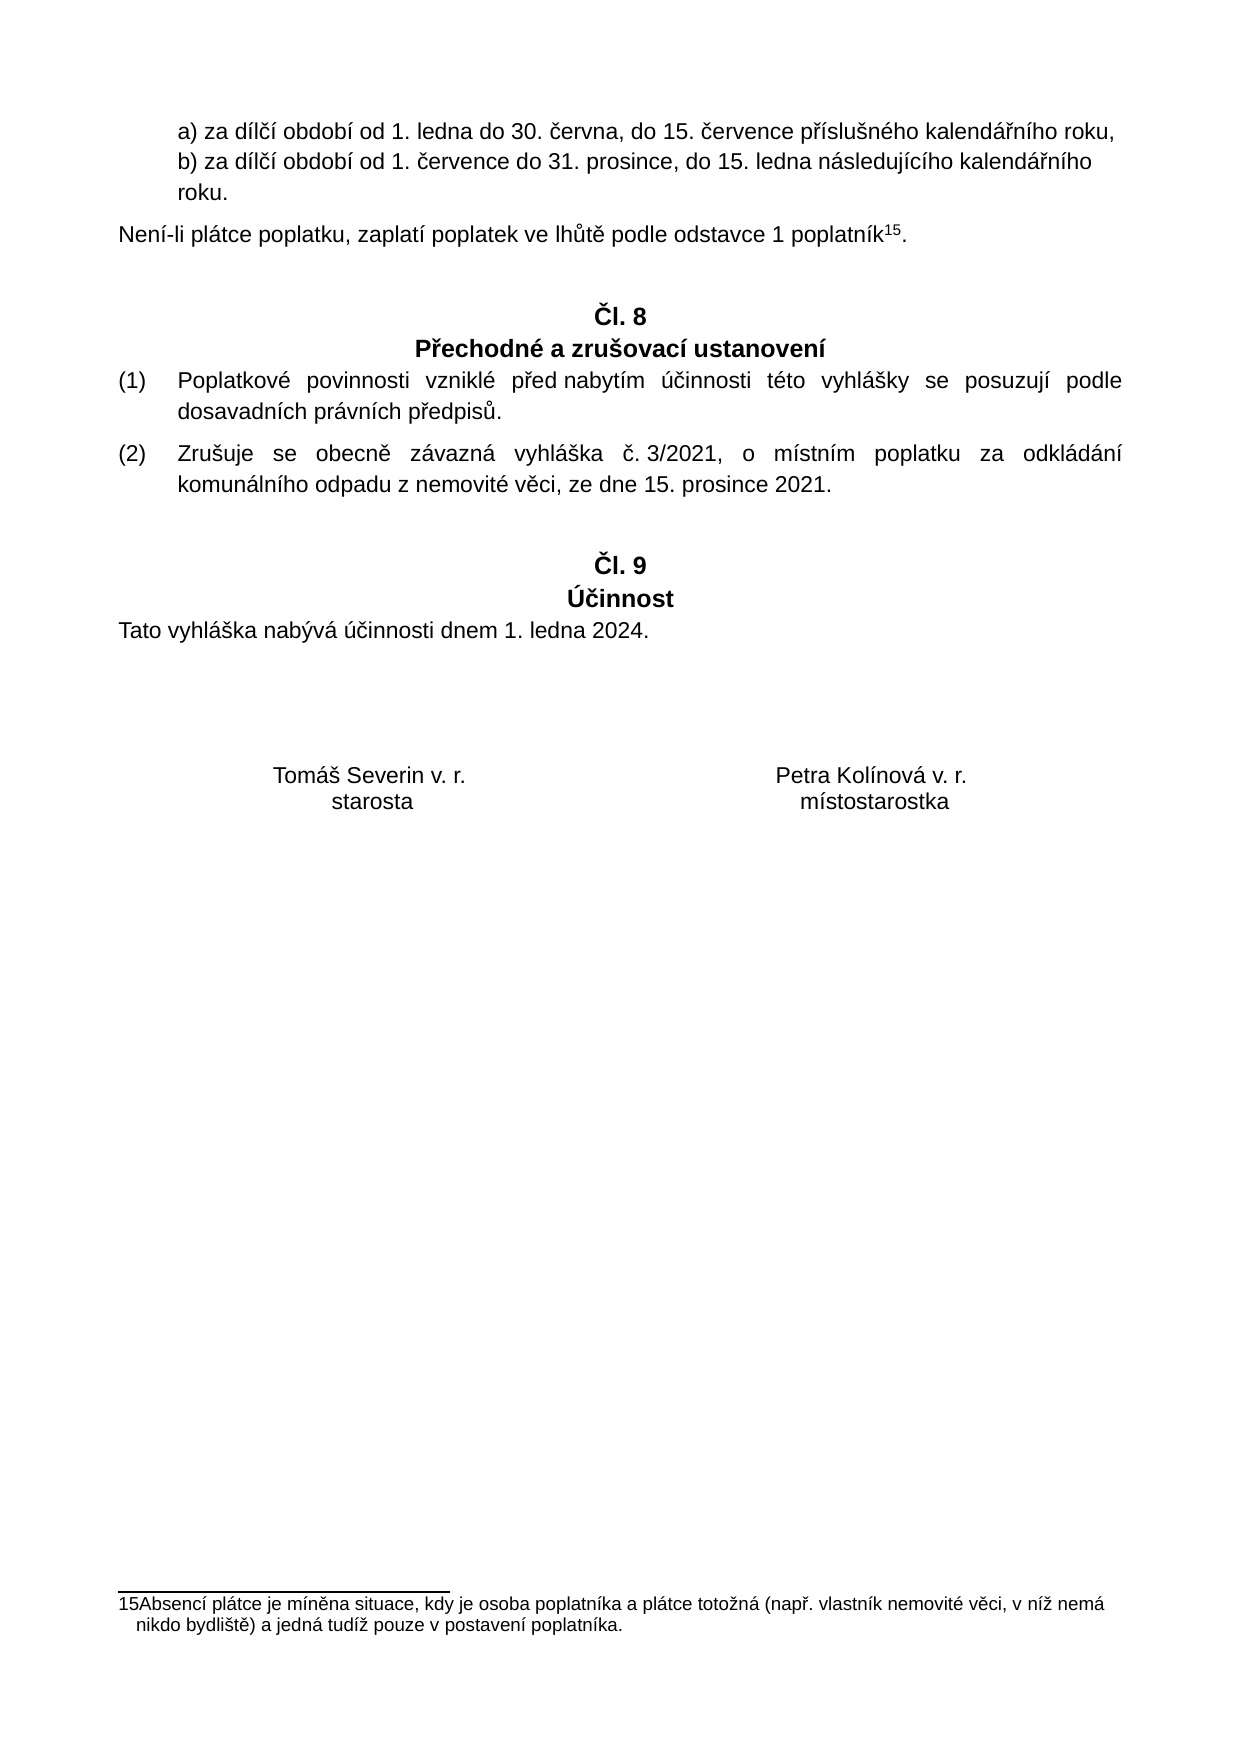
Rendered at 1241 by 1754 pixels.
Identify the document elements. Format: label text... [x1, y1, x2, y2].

list Absencí plátce je míněna situace, kdy je osoba poplatníka a plátce totožná (např. vlastník nemovité věci, v níž nemá nikdo bydliště) a jedná tudíž pouze v postavení poplatníka. [118, 1592, 1122, 1635]
text a) za dílčí období od 1. ledna do 30. června, do 15. července příslušného kalendářního roku, b) za dílčí období od 1. července do 31. prosince, do 15. ledna následujícího kalendářního roku. [177, 118, 1122, 205]
table_header Tomáš Severin v. r. starosta [118, 702, 620, 820]
table_cell [118, 820, 620, 938]
table_cell [620, 820, 1122, 938]
subtitle Čl. 8 Přechodné a zrušovací ustanovení [118, 301, 1122, 363]
list Poplatkové povinnosti vzniklé před nabytím účinnosti této vyhlášky se posuzují podle dosavadních právních předpisů. [118, 367, 1122, 424]
table_header Petra Kolínová v. r. místostarostka [620, 702, 1122, 820]
list Zrušuje se obecně závazná vyhláška č. 3/2021, o místním poplatku za odkládání komunálního odpadu z nemovité věci, ze dne 15. prosince 2021. [118, 440, 1122, 497]
list Není-li plátce poplatku, zaplatí poplatek ve lhůtě podle odstavce 1 poplatník. [0, 221, 1122, 248]
subtitle Čl. 9 Účinnost [118, 551, 1122, 613]
text Tato vyhláška nabývá účinnosti dnem 1. ledna 2024. [118, 617, 1122, 643]
